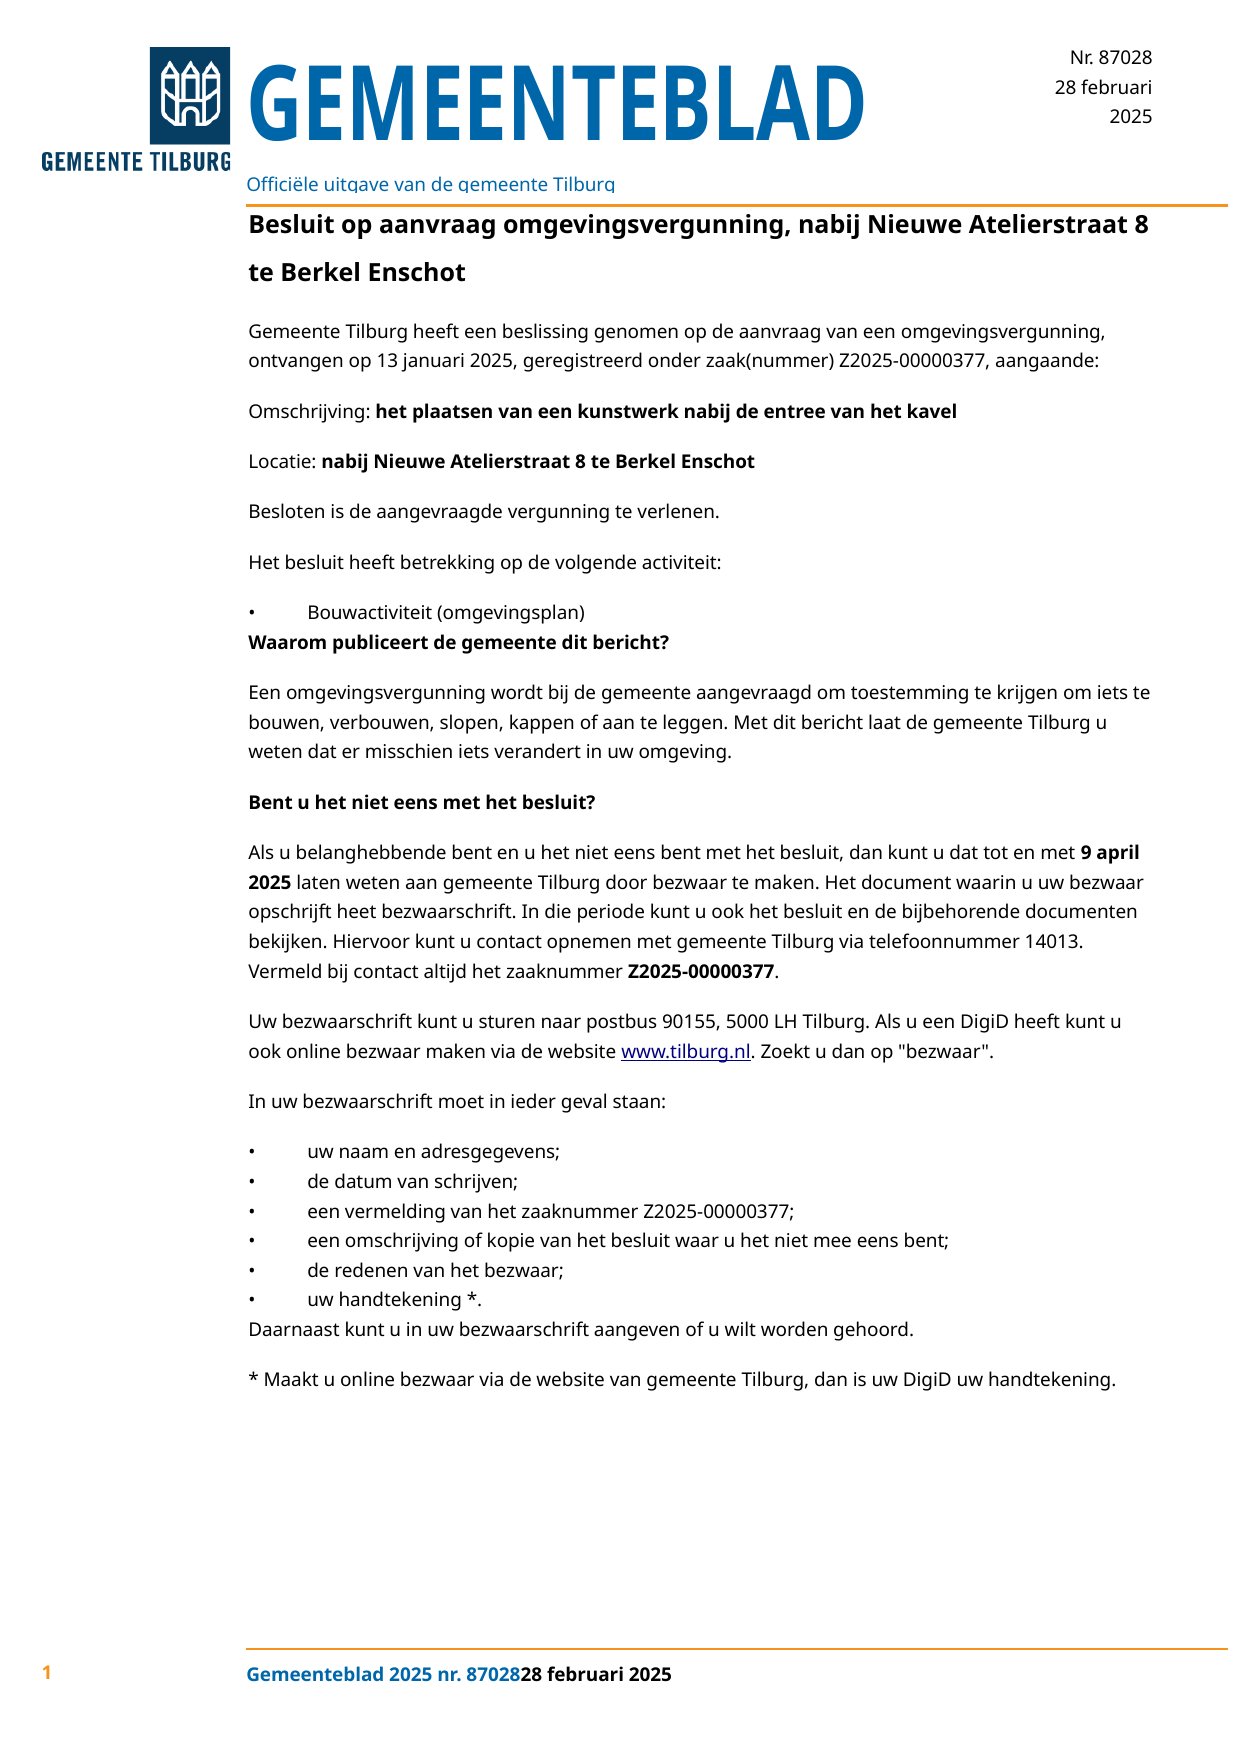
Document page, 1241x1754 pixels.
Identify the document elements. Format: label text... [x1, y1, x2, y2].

text Bent u het niet eens met het besluit? [248, 789, 1152, 815]
list uw naam en adresgegevens; [248, 1139, 1152, 1164]
list Bouwactiviteit (omgevingsplan) [248, 599, 1152, 625]
text Omschrijving: het plaatsen van een kunstwerk nabij de entree van het kavel [248, 398, 1152, 424]
list uw handtekening *. [248, 1287, 1152, 1312]
text Waarom publiceert de gemeente dit bericht? [248, 629, 1152, 655]
list de redenen van het bezwaar; [248, 1257, 1152, 1283]
text Besluit op aanvraag omgevingsvergunning, nabij Nieuwe Atelierstraat 8 te Berkel Enschot [248, 207, 1152, 288]
text Besloten is de aangevraagde vergunning te verlenen. [248, 499, 1152, 524]
text Een omgevingsvergunning wordt bij de gemeente aangevraagd om toestemming te krijgen om iets te bouwen, verbouwen, slopen, kappen of aan te leggen. Met dit bericht laat de gemeente Tilburg u weten dat er misschien iets verandert in uw omgeving. [248, 679, 1152, 764]
list de datum van schrijven; [248, 1168, 1152, 1194]
text Het besluit heeft betrekking op de volgende activiteit: [248, 549, 1152, 575]
text Als u belanghebbende bent en u het niet eens bent met het besluit, dan kunt u dat tot en met 9 april 2025 laten weten aan gemeente Tilburg door bezwaar te maken. Het document waarin u uw bezwaar opschrijft heet bezwaarschrift. In die periode kunt u ook het besluit en de bijbehorende documenten bekijken. Hiervoor kunt u contact opnemen met gemeente Tilburg via telefoonnummer 14013. Vermeld bij contact altijd het zaaknummer Z2025-00000377. [248, 839, 1152, 984]
picture [41, 47, 231, 172]
text Uw bezwaarschrift kunt u sturen naar postbus 90155, 5000 LH Tilburg. Als u een DigiD heeft kunt u ook online bezwaar maken via de website www.tilburg.nl. Zoekt u dan op "bezwaar". [248, 1008, 1152, 1064]
text Daarnaast kunt u in uw bezwaarschrift aangeven of u wilt worden gehoord. [248, 1316, 1152, 1342]
list een vermelding van het zaaknummer Z2025-00000377; [248, 1198, 1152, 1224]
text In uw bezwaarschrift moet in ieder geval staan: [248, 1088, 1152, 1114]
text Locatie: nabij Nieuwe Atelierstraat 8 te Berkel Enschot [248, 448, 1152, 474]
text * Maakt u online bezwaar via de website van gemeente Tilburg, dan is uw DigiD uw handtekening. [248, 1367, 1152, 1392]
list een omschrijving of kopie van het besluit waar u het niet mee eens bent; [248, 1227, 1152, 1253]
text Gemeente Tilburg heeft een beslissing genomen op de aanvraag van een omgevingsvergunning, ontvangen op 13 januari 2025, geregistreerd onder zaak(nummer) Z2025-00000377, aangaande: [248, 318, 1152, 373]
